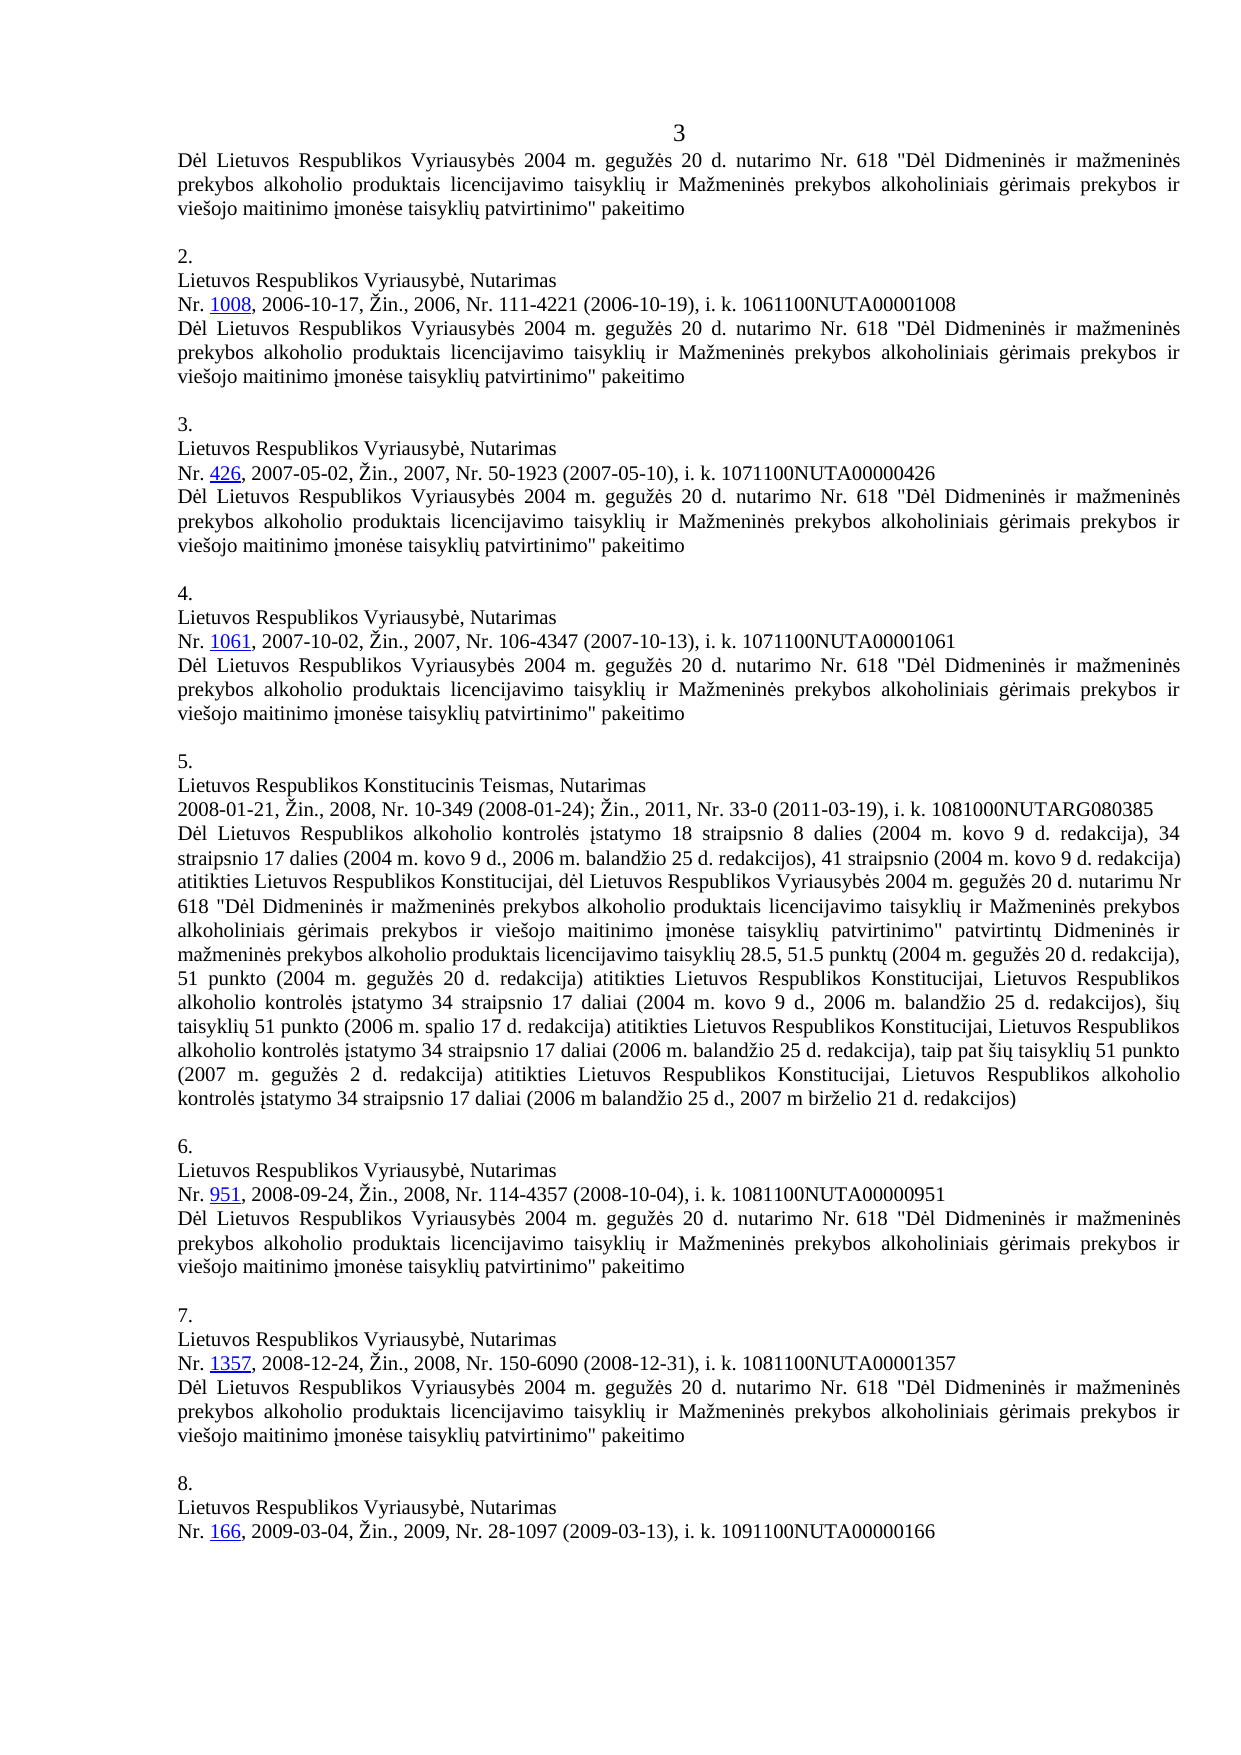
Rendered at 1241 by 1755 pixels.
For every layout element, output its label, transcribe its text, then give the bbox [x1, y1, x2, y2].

text Dėl Lietuvos Respublikos Vyriausybės 2004 m. gegužės 20 d. nutarimo Nr. 618 "Dėl Didmeninės ir mažmeninės prekybos alkoholio produktais licencijavimo taisyklių ir Mažmeninės prekybos alkoholiniais gėrimais prekybos ir viešojo maitinimo įmonėse taisyklių patvirtinimo" pakeitimo [177, 1375, 1181, 1447]
text Lietuvos Respublikos Vyriausybė, Nutarimas [177, 268, 1181, 292]
text Dėl Lietuvos Respublikos Vyriausybės 2004 m. gegužės 20 d. nutarimo Nr. 618 "Dėl Didmeninės ir mažmeninės prekybos alkoholio produktais licencijavimo taisyklių ir Mažmeninės prekybos alkoholiniais gėrimais prekybos ir viešojo maitinimo įmonėse taisyklių patvirtinimo" pakeitimo [177, 653, 1181, 725]
text Lietuvos Respublikos Vyriausybė, Nutarimas [177, 1327, 1181, 1351]
text Lietuvos Respublikos Vyriausybė, Nutarimas [177, 1158, 1181, 1182]
text Nr. 1008, 2006-10-17, Žin., 2006, Nr. 111-4221 (2006-10-19), i. k. 1061100NUTA00001008 [177, 292, 1181, 316]
text Dėl Lietuvos Respublikos Vyriausybės 2004 m. gegužės 20 d. nutarimo Nr. 618 "Dėl Didmeninės ir mažmeninės prekybos alkoholio produktais licencijavimo taisyklių ir Mažmeninės prekybos alkoholiniais gėrimais prekybos ir viešojo maitinimo įmonėse taisyklių patvirtinimo" pakeitimo [177, 148, 1181, 220]
text 4. [177, 581, 1181, 605]
text Dėl Lietuvos Respublikos Vyriausybės 2004 m. gegužės 20 d. nutarimo Nr. 618 "Dėl Didmeninės ir mažmeninės prekybos alkoholio produktais licencijavimo taisyklių ir Mažmeninės prekybos alkoholiniais gėrimais prekybos ir viešojo maitinimo įmonėse taisyklių patvirtinimo" pakeitimo [177, 316, 1181, 388]
text 8. [177, 1471, 1181, 1495]
text Nr. 166, 2009-03-04, Žin., 2009, Nr. 28-1097 (2009-03-13), i. k. 1091100NUTA00000166 [177, 1519, 1181, 1543]
text Lietuvos Respublikos Vyriausybė, Nutarimas [177, 605, 1181, 629]
text Nr. 951, 2008-09-24, Žin., 2008, Nr. 114-4357 (2008-10-04), i. k. 1081100NUTA00000951 [177, 1182, 1181, 1206]
text Lietuvos Respublikos Vyriausybė, Nutarimas [177, 436, 1181, 460]
text Dėl Lietuvos Respublikos alkoholio kontrolės įstatymo 18 straipsnio 8 dalies (2004 m. kovo 9 d. redakcija), 34 straipsnio 17 dalies (2004 m. kovo 9 d., 2006 m. balandžio 25 d. redakcijos), 41 straipsnio (2004 m. kovo 9 d. redakcija) atitikties Lietuvos Respublikos Konstitucijai, dėl Lietuvos Respublikos Vyriausybės 2004 m. gegužės 20 d. nutarimu Nr 618 "Dėl Didmeninės ir mažmeninės prekybos alkoholio produktais licencijavimo taisyklių ir Mažmeninės prekybos alkoholiniais gėrimais prekybos ir viešojo maitinimo įmonėse taisyklių patvirtinimo" patvirtintų Didmeninės ir mažmeninės prekybos alkoholio produktais licencijavimo taisyklių 28.5, 51.5 punktų (2004 m. gegužės 20 d. redakcija), 51 punkto (2004 m. gegužės 20 d. redakcija) atitikties Lietuvos Respublikos Konstitucijai, Lietuvos Respublikos alkoholio kontrolės įstatymo 34 straipsnio 17 daliai (2004 m. kovo 9 d., 2006 m. balandžio 25 d. redakcijos), šių taisyklių 51 punkto (2006 m. spalio 17 d. redakcija) atitikties Lietuvos Respublikos Konstitucijai, Lietuvos Respublikos alkoholio kontrolės įstatymo 34 straipsnio 17 daliai (2006 m. balandžio 25 d. redakcija), taip pat šių taisyklių 51 punkto (2007 m. gegužės 2 d. redakcija) atitikties Lietuvos Respublikos Konstitucijai, Lietuvos Respublikos alkoholio kontrolės įstatymo 34 straipsnio 17 daliai (2006 m balandžio 25 d., 2007 m birželio 21 d. redakcijos) [177, 821, 1181, 1110]
text 2008-01-21, Žin., 2008, Nr. 10-349 (2008-01-24); Žin., 2011, Nr. 33-0 (2011-03-19), i. k. 1081000NUTARG080385 [177, 797, 1181, 821]
text Dėl Lietuvos Respublikos Vyriausybės 2004 m. gegužės 20 d. nutarimo Nr. 618 "Dėl Didmeninės ir mažmeninės prekybos alkoholio produktais licencijavimo taisyklių ir Mažmeninės prekybos alkoholiniais gėrimais prekybos ir viešojo maitinimo įmonėse taisyklių patvirtinimo" pakeitimo [177, 484, 1181, 557]
text Dėl Lietuvos Respublikos Vyriausybės 2004 m. gegužės 20 d. nutarimo Nr. 618 "Dėl Didmeninės ir mažmeninės prekybos alkoholio produktais licencijavimo taisyklių ir Mažmeninės prekybos alkoholiniais gėrimais prekybos ir viešojo maitinimo įmonėse taisyklių patvirtinimo" pakeitimo [177, 1206, 1181, 1278]
text Lietuvos Respublikos Vyriausybė, Nutarimas [177, 1495, 1181, 1519]
text Nr. 1357, 2008-12-24, Žin., 2008, Nr. 150-6090 (2008-12-31), i. k. 1081100NUTA00001357 [177, 1351, 1181, 1375]
text Lietuvos Respublikos Konstitucinis Teismas, Nutarimas [177, 773, 1181, 797]
text 3. [177, 412, 1181, 436]
text 6. [177, 1134, 1181, 1158]
text 2. [177, 244, 1181, 268]
text 5. [177, 749, 1181, 773]
text Nr. 426, 2007-05-02, Žin., 2007, Nr. 50-1923 (2007-05-10), i. k. 1071100NUTA00000426 [177, 460, 1181, 484]
text Nr. 1061, 2007-10-02, Žin., 2007, Nr. 106-4347 (2007-10-13), i. k. 1071100NUTA00001061 [177, 629, 1181, 653]
text 7. [177, 1303, 1181, 1327]
